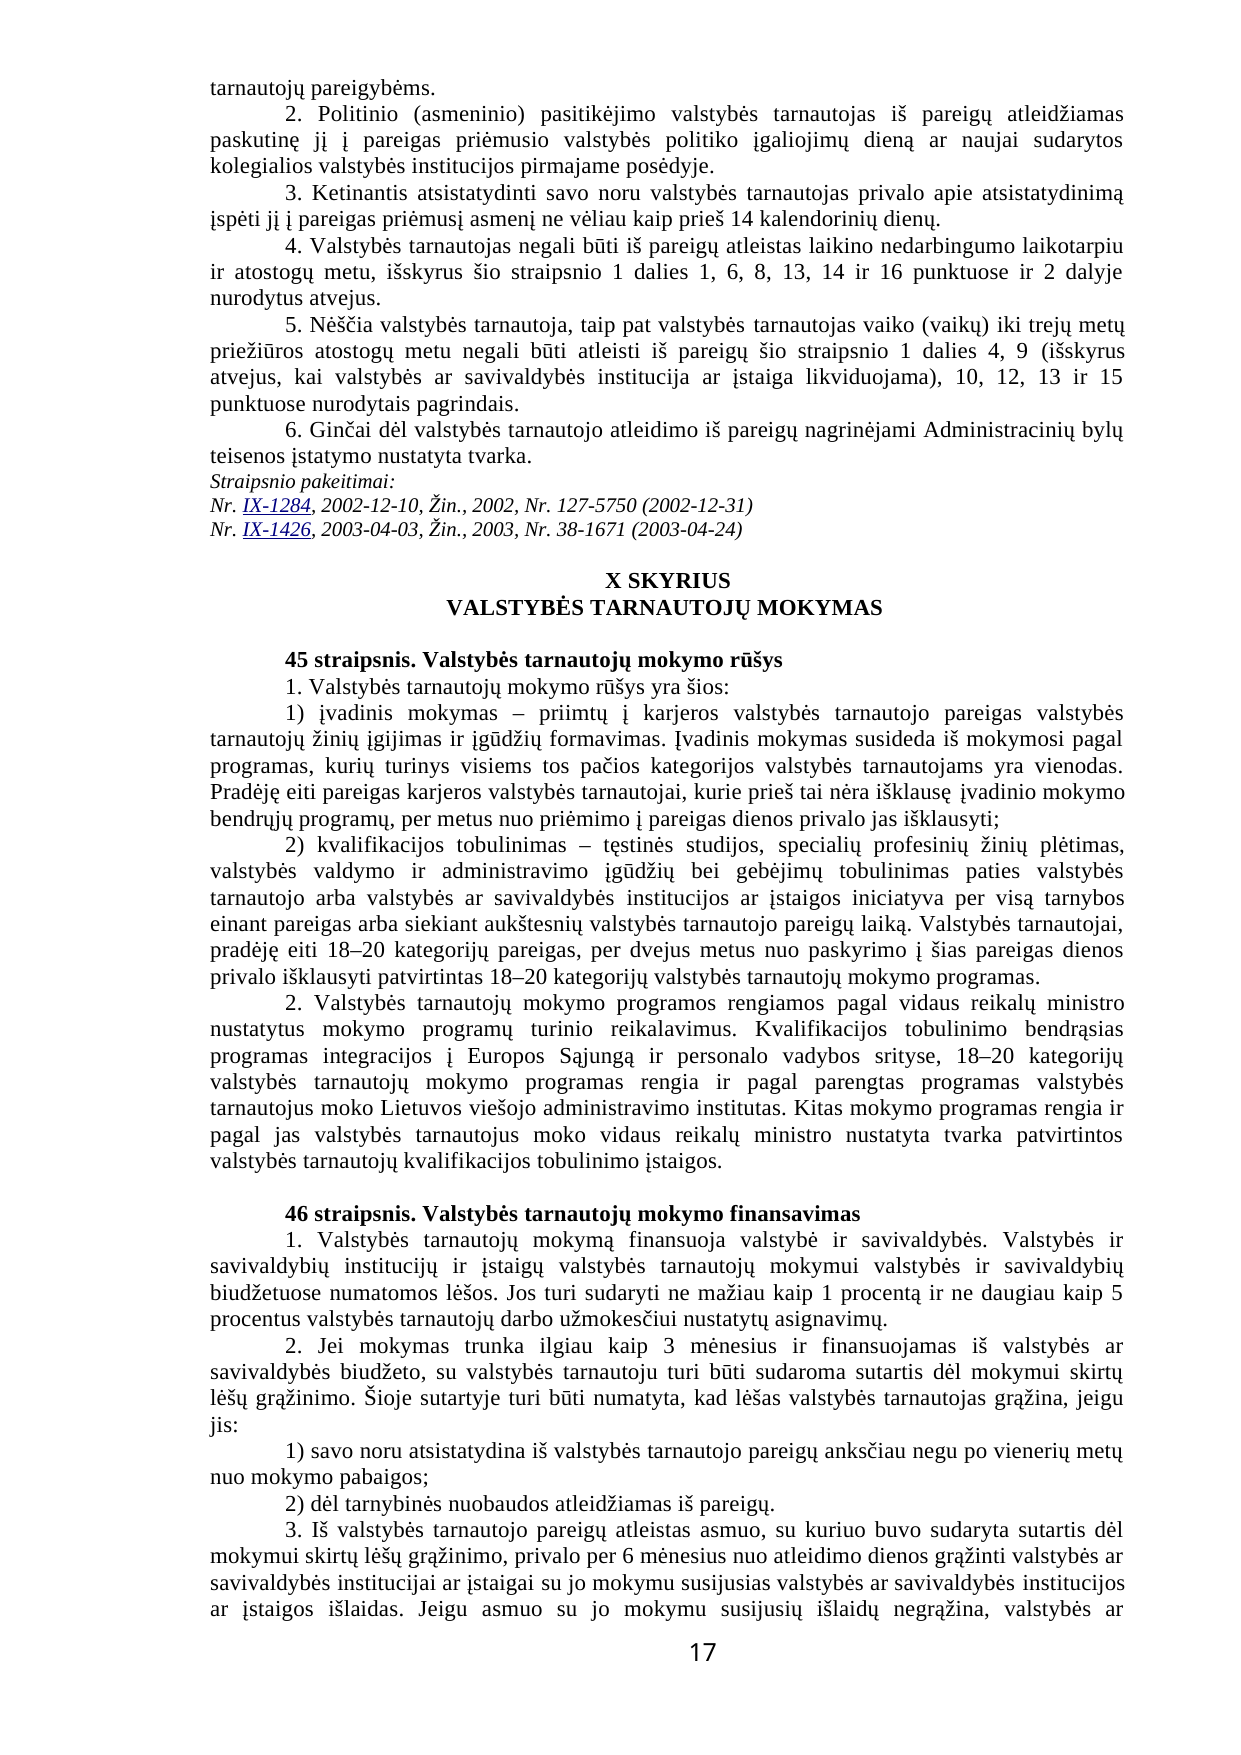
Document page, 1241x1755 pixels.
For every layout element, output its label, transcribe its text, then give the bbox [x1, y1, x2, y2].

text tarnautojų pareigybėms. [210, 73, 1126, 100]
text 5. Nėščia valstybės tarnautoja, taip pat valstybės tarnautojas vaiko (vaikų) iki trejų metų priežiūros atostogų metu negali būti atleisti iš pareigų šio straipsnio 1 dalies 4, 9 (išskyrus atvejus, kai valstybės ar savivaldybės institucija ar įstaiga likviduojama), 10, 12, 13 ir 15 punktuose nurodytais pagrindais. [210, 311, 1126, 416]
text VALSTYBĖS TARNAUTOJŲ MOKYMAS [210, 594, 1126, 620]
text 1) savo noru atsistatydina iš valstybės tarnautojo pareigų anksčiau negu po vienerių metų nuo mokymo pabaigos; [210, 1437, 1126, 1490]
text 45 straipsnis. Valstybės tarnautojų mokymo rūšys [210, 646, 1126, 673]
subtitle X SKYRIUS [210, 567, 1126, 594]
text 3. Ketinantis atsistatydinti savo noru valstybės tarnautojas privalo apie atsistatydinimą įspėti jį į pareigas priėmusį asmenį ne vėliau kaip prieš 14 kalendorinių dienų. [210, 179, 1126, 232]
text 1. Valstybės tarnautojų mokymą finansuoja valstybė ir savivaldybės. Valstybės ir savivaldybių institucijų ir įstaigų valstybės tarnautojų mokymui valstybės ir savivaldybių biudžetuose numatomos lėšos. Jos turi sudaryti ne mažiau kaip 1 procentą ir ne daugiau kaip 5 procentus valstybės tarnautojų darbo užmokesčiui nustatytų asignavimų. [210, 1226, 1126, 1332]
text 1. Valstybės tarnautojų mokymo rūšys yra šios: [210, 673, 1126, 699]
text 2) kvalifikacijos tobulinimas – tęstinės studijos, specialių profesinių žinių plėtimas, valstybės valdymo ir administravimo įgūdžių bei gebėjimų tobulinimas paties valstybės tarnautojo arba valstybės ar savivaldybės institucijos ar įstaigos iniciatyva per visą tarnybos einant pareigas arba siekiant aukštesnių valstybės tarnautojo pareigų laiką. Valstybės tarnautojai, pradėję eiti 18–20 kategorijų pareigas, per dvejus metus nuo paskyrimo į šias pareigas dienos privalo išklausyti patvirtintas 18–20 kategorijų valstybės tarnautojų mokymo programas. [210, 831, 1126, 989]
text 2. Valstybės tarnautojų mokymo programos rengiamos pagal vidaus reikalų ministro nustatytus mokymo programų turinio reikalavimus. Kvalifikacijos tobulinimo bendrąsias programas integracijos į Europos Sąjungą ir personalo vadybos srityse, 18–20 kategorijų valstybės tarnautojų mokymo programas rengia ir pagal parengtas programas valstybės tarnautojus moko Lietuvos viešojo administravimo institutas. Kitas mokymo programas rengia ir pagal jas valstybės tarnautojus moko vidaus reikalų ministro nustatyta tvarka patvirtintos valstybės tarnautojų kvalifikacijos tobulinimo įstaigos. [210, 989, 1126, 1173]
text 1) įvadinis mokymas – priimtų į karjeros valstybės tarnautojo pareigas valstybės tarnautojų žinių įgijimas ir įgūdžių formavimas. Įvadinis mokymas susideda iš mokymosi pagal programas, kurių turinys visiems tos pačios kategorijos valstybės tarnautojams yra vienodas. Pradėję eiti pareigas karjeros valstybės tarnautojai, kurie prieš tai nėra išklausę įvadinio mokymo bendrųjų programų, per metus nuo priėmimo į pareigas dienos privalo jas išklausyti; [210, 699, 1126, 831]
text Straipsnio pakeitimai: [210, 469, 1126, 493]
text Nr. IX-1426, 2003-04-03, Žin., 2003, Nr. 38-1671 (2003-04-24) [210, 517, 1120, 541]
text 2. Politinio (asmeninio) pasitikėjimo valstybės tarnautojas iš pareigų atleidžiamas paskutinę jį į pareigas priėmusio valstybės politiko įgaliojimų dieną ar naujai sudarytos kolegialios valstybės institucijos pirmajame posėdyje. [210, 100, 1126, 179]
text 3. Iš valstybės tarnautojo pareigų atleistas asmuo, su kuriuo buvo sudaryta sutartis dėl mokymui skirtų lėšų grąžinimo, privalo per 6 mėnesius nuo atleidimo dienos grąžinti valstybės ar savivaldybės institucijai ar įstaigai su jo mokymu susijusias valstybės ar savivaldybės institucijos ar įstaigos išlaidas. Jeigu asmuo su jo mokymu susijusių išlaidų negrąžina, valstybės ar [210, 1516, 1126, 1622]
text 4. Valstybės tarnautojas negali būti iš pareigų atleistas laikino nedarbingumo laikotarpiu ir atostogų metu, išskyrus šio straipsnio 1 dalies 1, 6, 8, 13, 14 ir 16 punktuose ir 2 dalyje nurodytus atvejus. [210, 232, 1126, 311]
text 46 straipsnis. Valstybės tarnautojų mokymo finansavimas [210, 1200, 1126, 1226]
text 2) dėl tarnybinės nuobaudos atleidžiamas iš pareigų. [210, 1490, 1126, 1516]
text 6. Ginčai dėl valstybės tarnautojo atleidimo iš pareigų nagrinėjami Administracinių bylų teisenos įstatymo nustatyta tvarka. [210, 416, 1126, 469]
text 2. Jei mokymas trunka ilgiau kaip 3 mėnesius ir finansuojamas iš valstybės ar savivaldybės biudžeto, su valstybės tarnautoju turi būti sudaroma sutartis dėl mokymui skirtų lėšų grąžinimo. Šioje sutartyje turi būti numatyta, kad lėšas valstybės tarnautojas grąžina, jeigu jis: [210, 1332, 1126, 1437]
text Nr. IX-1284, 2002-12-10, Žin., 2002, Nr. 127-5750 (2002-12-31) [210, 493, 1126, 517]
